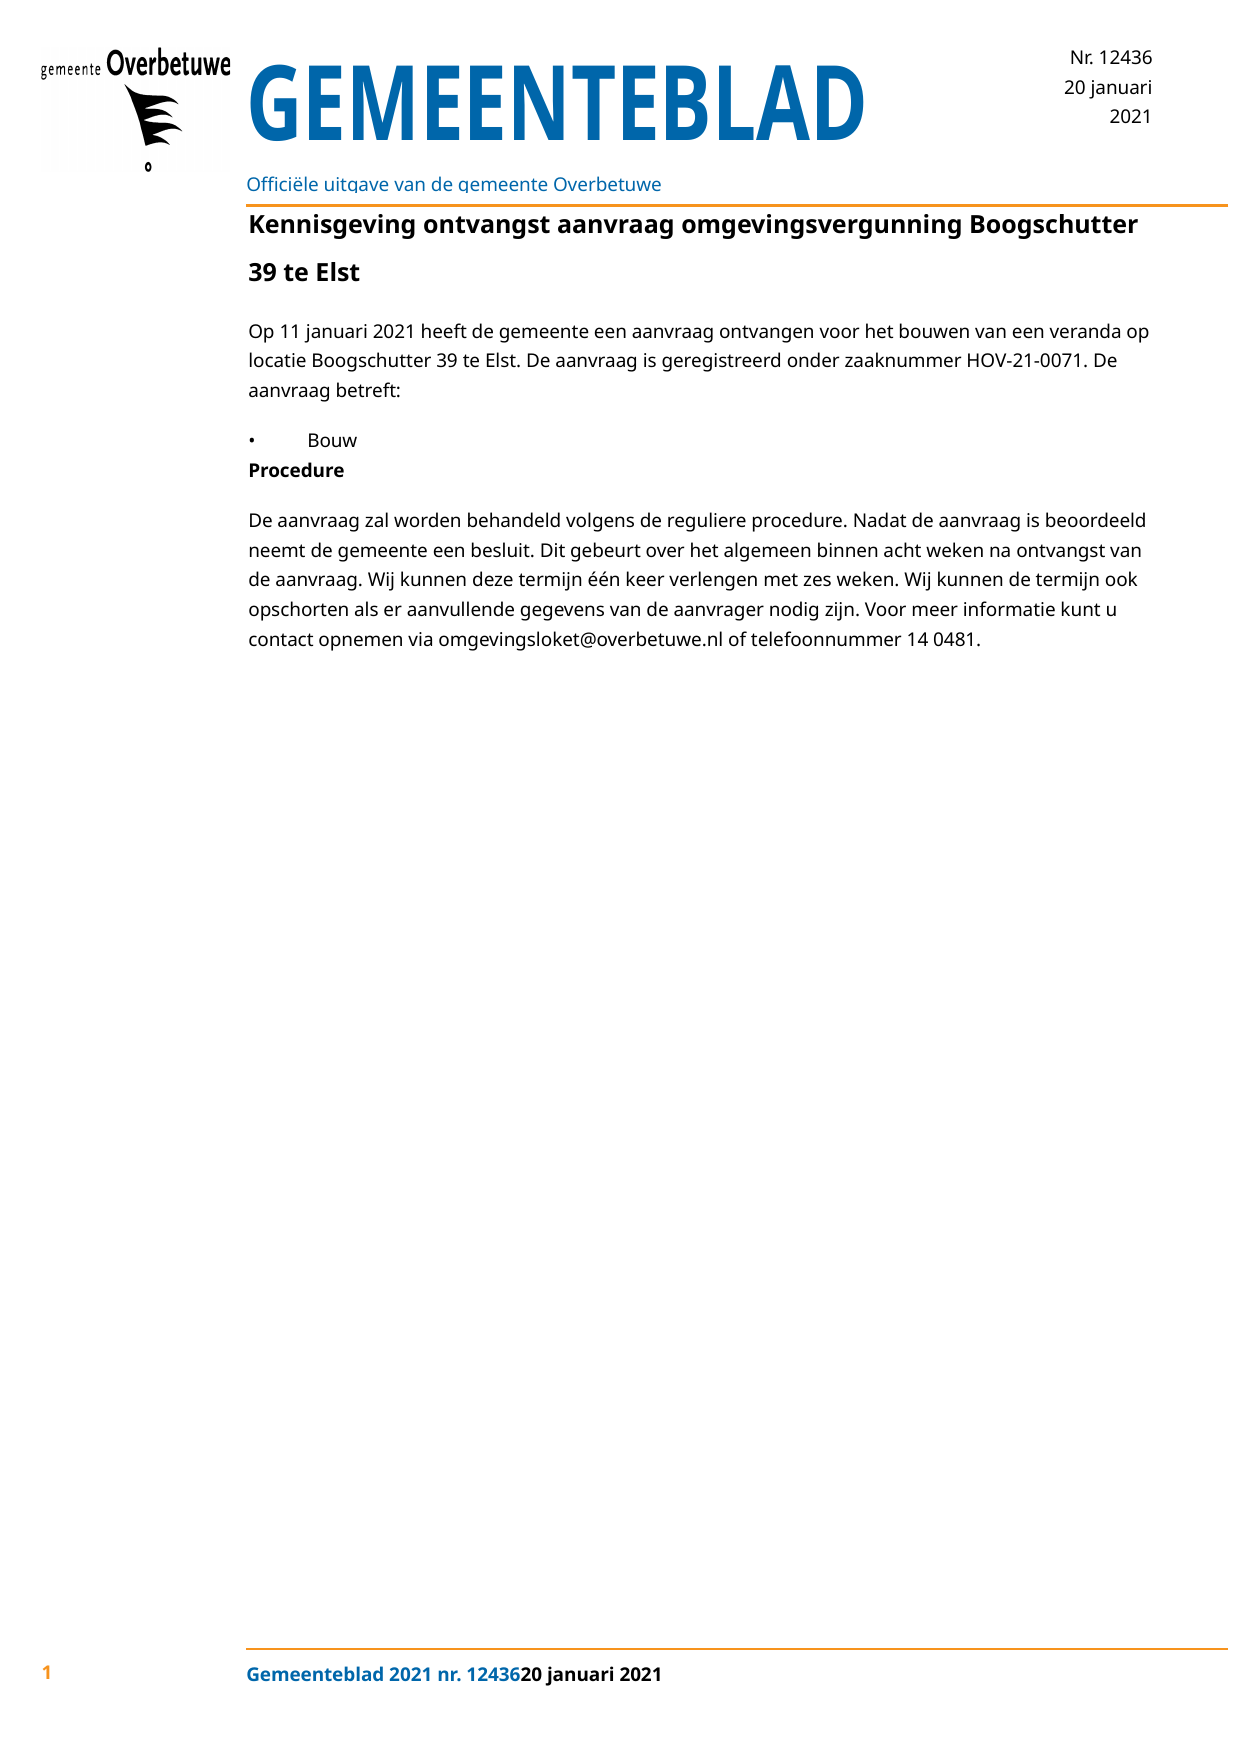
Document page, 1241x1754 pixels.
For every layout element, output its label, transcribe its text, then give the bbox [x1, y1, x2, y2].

picture [41, 47, 231, 172]
text Kennisgeving ontvangst aanvraag omgevingsvergunning Boogschutter 39 te Elst [248, 207, 1152, 288]
text Op 11 januari 2021 heeft de gemeente een aanvraag ontvangen voor het bouwen van een veranda op locatie Boogschutter 39 te Elst. De aanvraag is geregistreerd onder zaaknummer HOV-21-0071. De aanvraag betreft: [248, 318, 1152, 403]
text De aanvraag zal worden behandeld volgens de reguliere procedure. Nadat de aanvraag is beoordeeld neemt de gemeente een besluit. Dit gebeurt over het algemeen binnen acht weken na ontvangst van de aanvraag. Wij kunnen deze termijn één keer verlengen met zes weken. Wij kunnen de termijn ook opschorten als er aanvullende gegevens van de aanvrager nodig zijn. Voor meer informatie kunt u contact opnemen via omgevingsloket@overbetuwe.nl of telefoonnummer 14 0481. [248, 507, 1152, 652]
text Procedure [248, 457, 1152, 483]
list Bouw [248, 427, 1152, 453]
